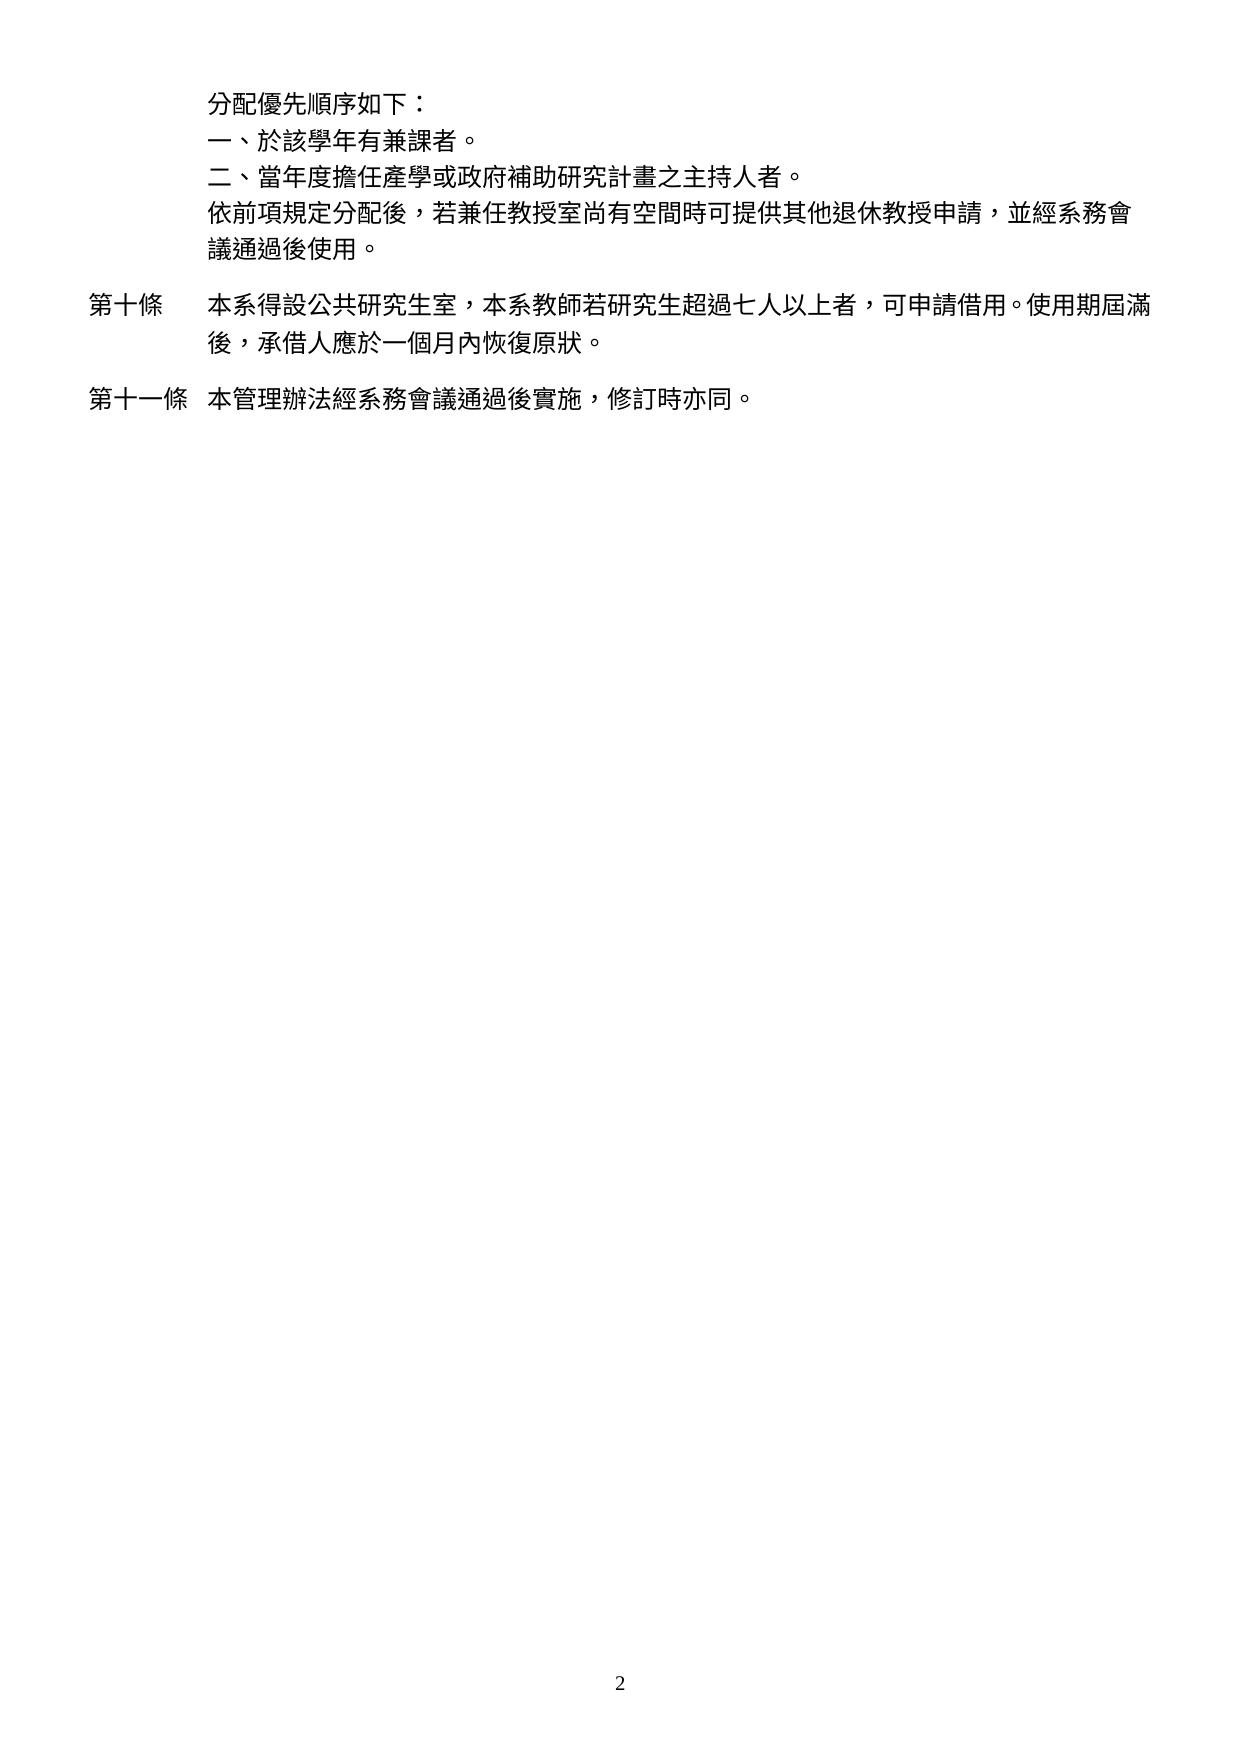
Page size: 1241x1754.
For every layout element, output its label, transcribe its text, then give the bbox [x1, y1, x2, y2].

text 二、當年度擔任產學或政府補助研究計畫之主持人者。 [207, 157, 1152, 194]
list 本系得設公共研究生室，本系教師若研究生超過七人以上者，可申請借用。使用期屆滿後，承借人應於一個月內恢復原狀。 [89, 285, 1152, 360]
list 為禮遇本系退休教授，本系得提供其教授室空間，教授室僅供自用，不用時即歸還本系。分配優先順序如下： [89, 84, 1152, 121]
text 依前項規定分配後，若兼任教授室尚有空間時可提供其他退休教授申請，並經系務會議通過後使用。 [89, 194, 1152, 266]
list 本管理辦法經系務會議通過後實施，修訂時亦同。 [89, 379, 1152, 416]
text 一、於該學年有兼課者。 [207, 121, 1152, 157]
